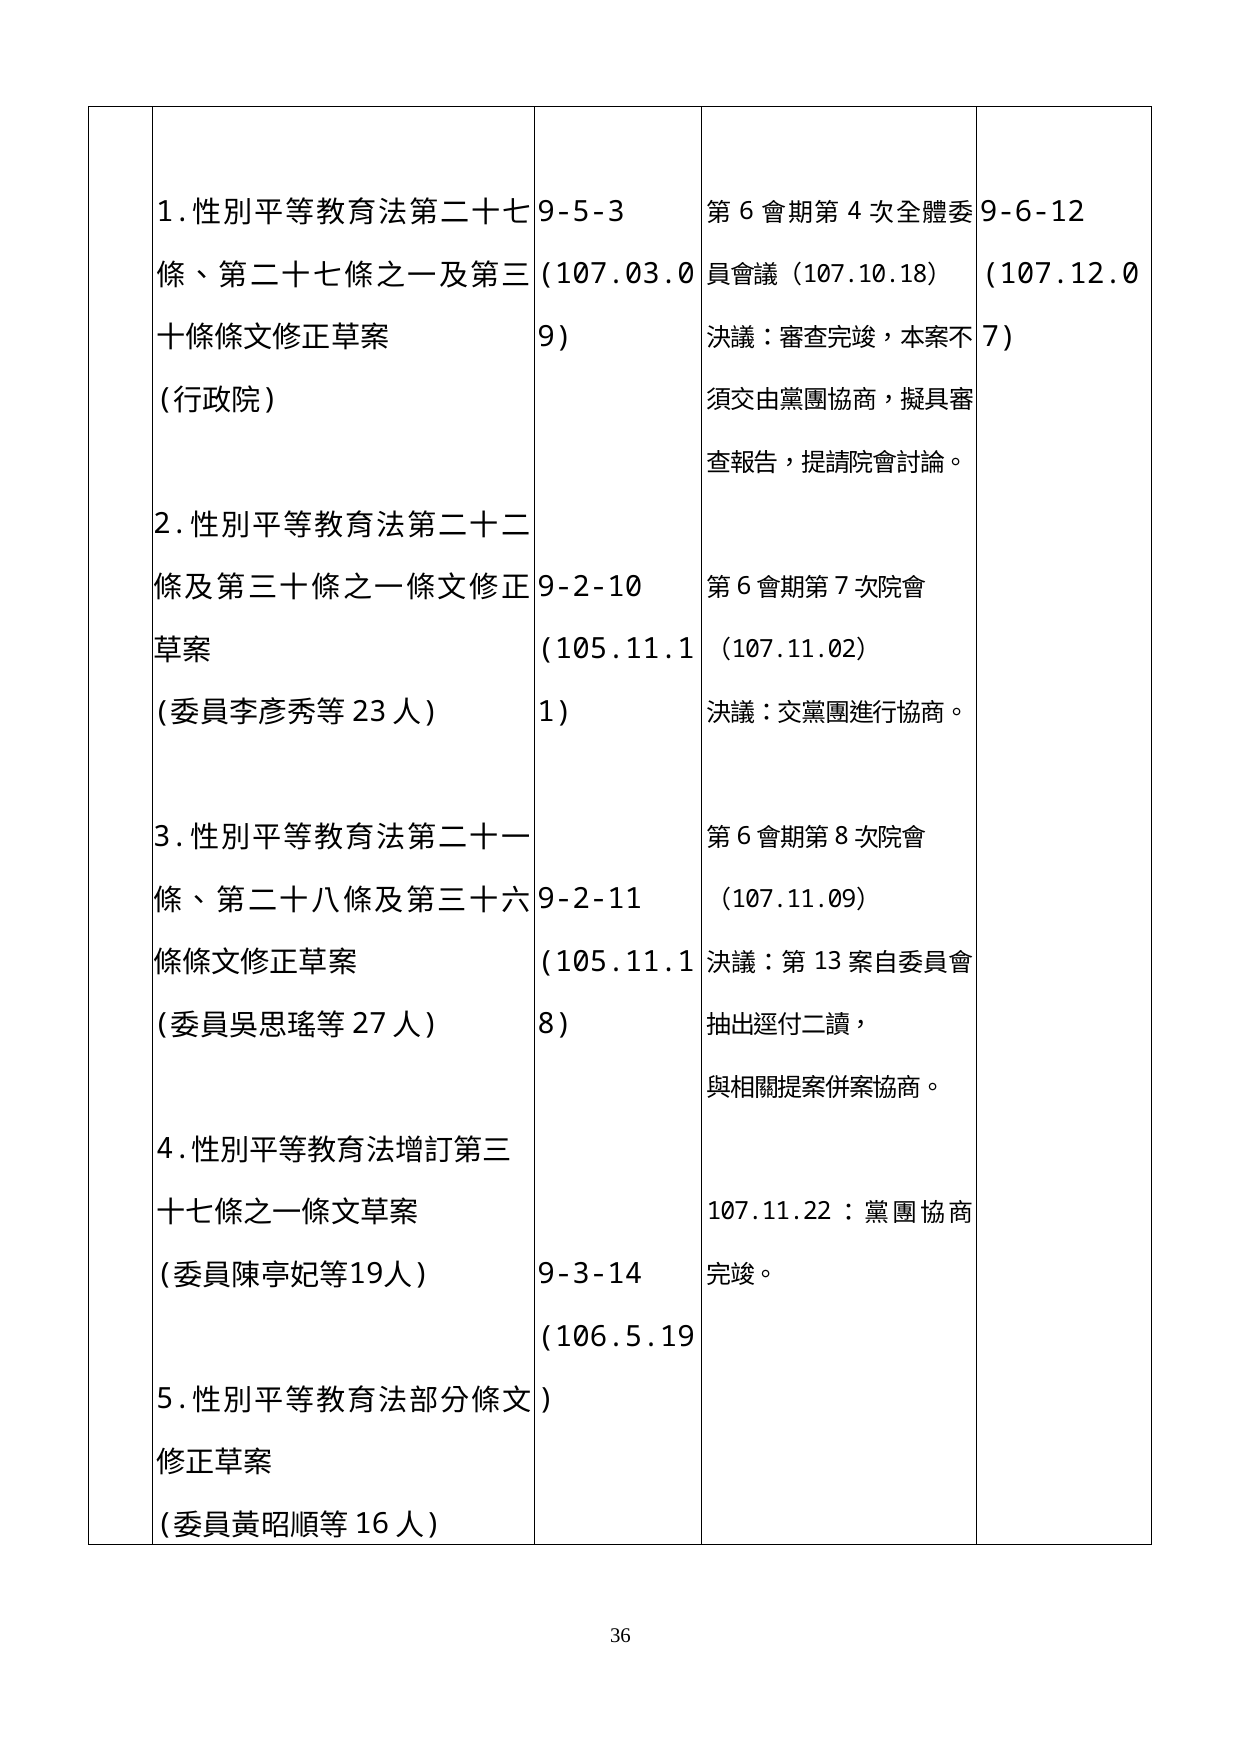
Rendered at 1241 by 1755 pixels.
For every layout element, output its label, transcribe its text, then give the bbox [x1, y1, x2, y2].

table_cell 第6會期第4次全體委員會議（107.10.18） 決議：審查完竣，本案不須交由黨團協商，擬具審查報告，提請院會討論。 第6會期第7次院會（107.11.02） 決議：交黨團進行協商。 第6會期第8次院會（107.11.09） 決議：第13案自委員會抽出逕付二讀， 與相關提案併案協商。 107.11.22：黨團協商完竣。 [702, 107, 976, 1543]
table_cell 1.性別平等教育法第二十七條、第二十七條之一及第三十條條文修正草案 (行政院) 2.性別平等教育法第二十二條及第三十條之一條文修正草案 (委員李彥秀等23人) 3.性別平等教育法第二十一條、第二十八條及第三十六條條文修正草案 (委員吳思瑤等27人) 4.性別平等教育法增訂第三十七條之一條文草案 (委員陳亭妃等19人) 5.性別平等教育法部分條文修正草案 (委員黃昭順等16人) [153, 107, 534, 1543]
table_cell 9-6-12 (107.12.07) [977, 107, 1151, 1543]
table_cell 9-5-3 (107.03.09) 9-2-10 (105.11.11) 9-2-11 (105.11.18) 9-3-14 (106.5.19) [535, 107, 701, 1543]
table_cell [89, 107, 152, 1543]
